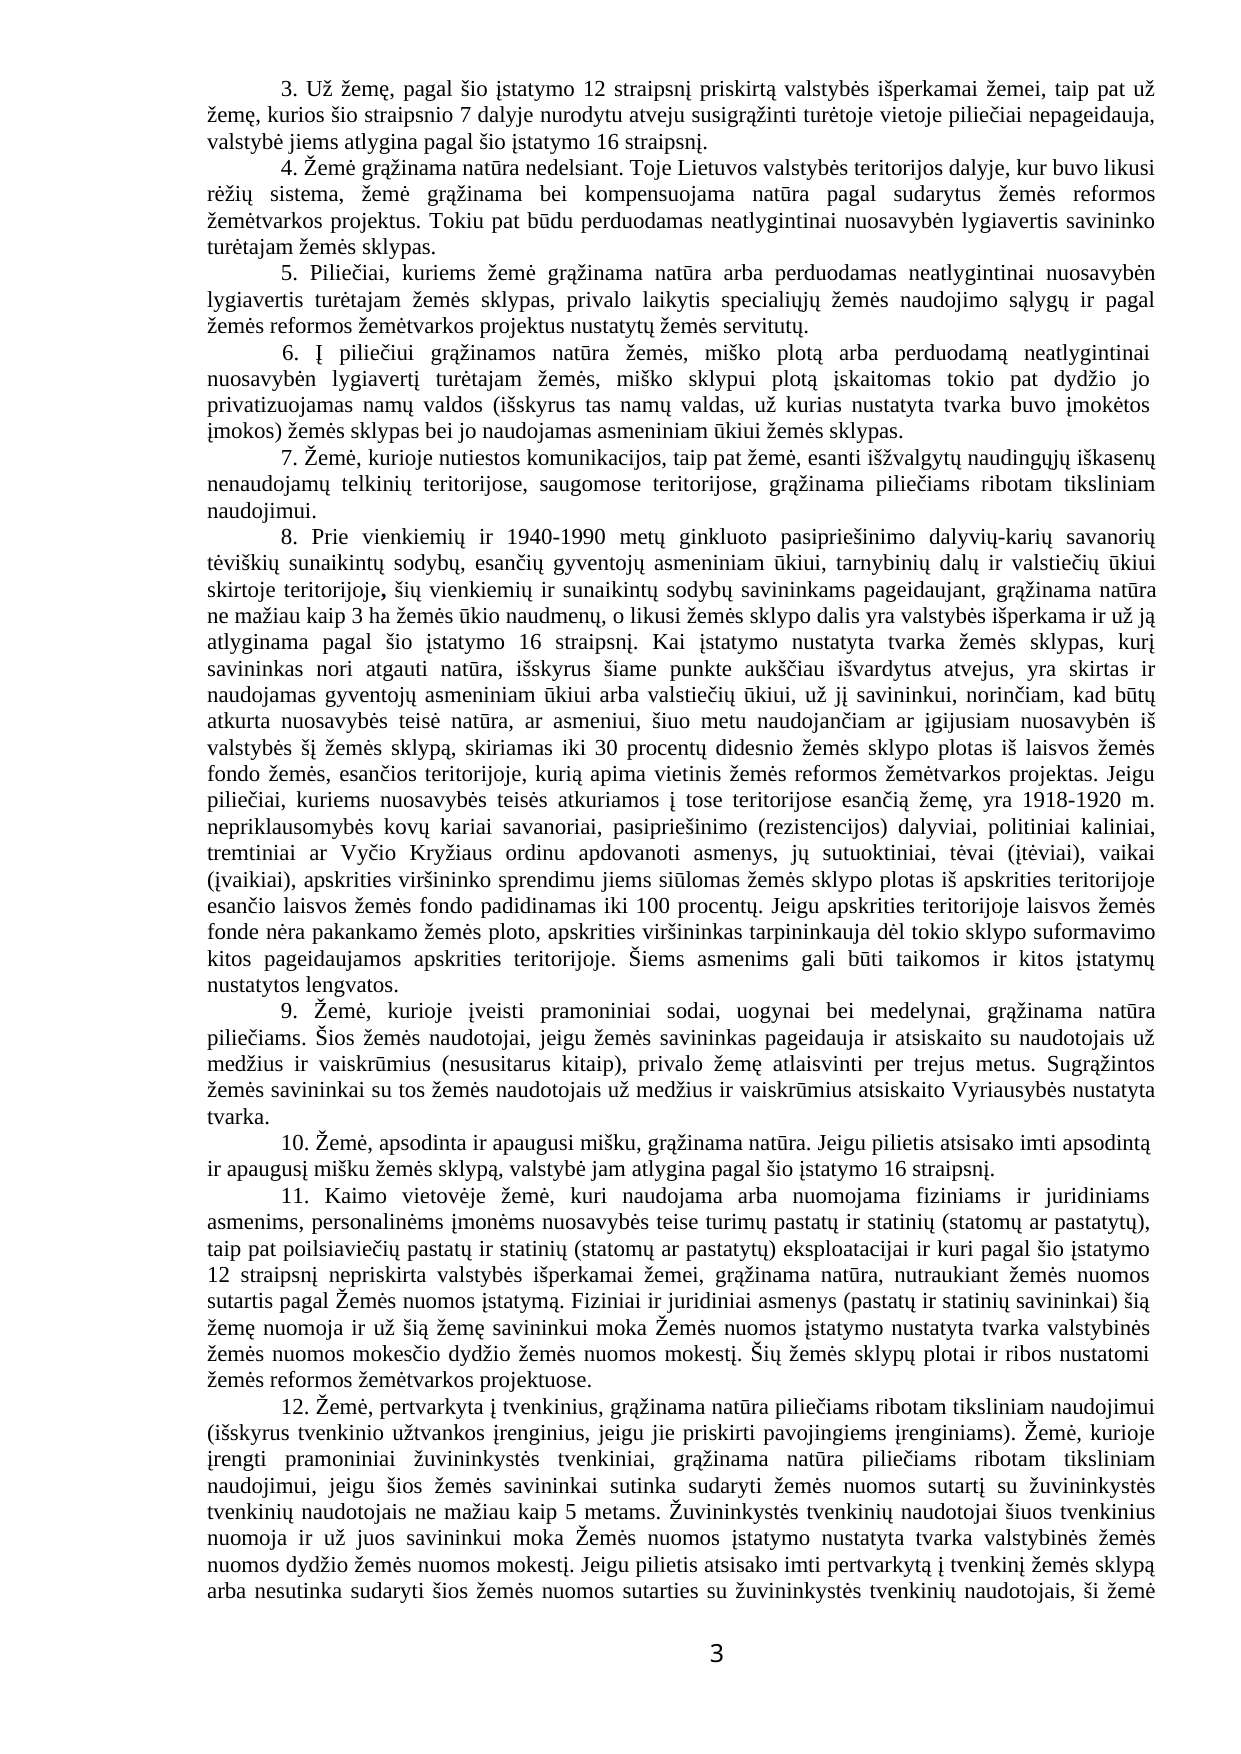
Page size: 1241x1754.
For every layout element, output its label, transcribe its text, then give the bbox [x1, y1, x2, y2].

text 7. Žemė, kurioje nutiestos komunikacijos, taip pat žemė, esanti išžvalgytų naudingųjų iškasenų nenaudojamų telkinių teritorijose, saugomose teritorijose, grąžinama piliečiams ribotam tiksliniam naudojimui. [207, 444, 1157, 523]
text 9. Žemė, kurioje įveisti pramoniniai sodai, uogynai bei medelynai, grąžinama natūra piliečiams. Šios žemės naudotojai, jeigu žemės savininkas pageidauja ir atsiskaito su naudotojais už medžius ir vaiskrūmius (nesusitarus kitaip), privalo žemę atlaisvinti per trejus metus. Sugrąžintos žemės savininkai su tos žemės naudotojais už medžius ir vaiskrūmius atsiskaito Vyriausybės nustatyta tvarka. [207, 997, 1157, 1129]
text 12. Žemė, pertvarkyta į tvenkinius, grąžinama natūra piliečiams ribotam tiksliniam naudojimui (išskyrus tvenkinio užtvankos įrenginius, jeigu jie priskirti pavojingiems įrenginiams). Žemė, kurioje įrengti pramoniniai žuvininkystės tvenkiniai, grąžinama natūra piliečiams ribotam tiksliniam naudojimui, jeigu šios žemės savininkai sutinka sudaryti žemės nuomos sutartį su žuvininkystės tvenkinių naudotojais ne mažiau kaip 5 metams. Žuvininkystės tvenkinių naudotojai šiuos tvenkinius nuomoja ir už juos savininkui moka Žemės nuomos įstatymo nustatyta tvarka valstybinės žemės nuomos dydžio žemės nuomos mokestį. Jeigu pilietis atsisako imti pertvarkytą į tvenkinį žemės sklypą arba nesutinka sudaryti šios žemės nuomos sutarties su žuvininkystės tvenkinių naudotojais, ši žemė [207, 1393, 1157, 1603]
text 4. Žemė grąžinama natūra nedelsiant. Toje Lietuvos valstybės teritorijos dalyje, kur buvo likusi rėžių sistema, žemė grąžinama bei kompensuojama natūra pagal sudarytus žemės reformos žemėtvarkos projektus. Tokiu pat būdu perduodamas neatlygintinai nuosavybėn lygiavertis savininko turėtajam žemės sklypas. [207, 154, 1157, 259]
text 3. Už žemę, pagal šio įstatymo 12 straipsnį priskirtą valstybės išperkamai žemei, taip pat už žemę, kurios šio straipsnio 7 dalyje nurodytu atveju susigrąžinti turėtoje vietoje piliečiai nepageidauja, valstybė jiems atlygina pagal šio įstatymo 16 straipsnį. [207, 75, 1157, 154]
text 5. Piliečiai, kuriems žemė grąžinama natūra arba perduodamas neatlygintinai nuosavybėn lygiavertis turėtajam žemės sklypas, privalo laikytis specialiųjų žemės naudojimo sąlygų ir pagal žemės reformos žemėtvarkos projektus nustatytų žemės servitutų. [207, 259, 1157, 338]
text 10. Žemė, apsodinta ir apaugusi mišku, grąžinama natūra. Jeigu pilietis atsisako imti apsodintą ir apaugusį mišku žemės sklypą, valstybė jam atlygina pagal šio įstatymo 16 straipsnį. [207, 1129, 1152, 1182]
text 8. Prie vienkiemių ir 1940-1990 metų ginkluoto pasipriešinimo dalyvių-karių savanorių tėviškių sunaikintų sodybų, esančių gyventojų asmeniniam ūkiui, tarnybinių dalų ir valstiečių ūkiui skirtoje teritorijoje, šių vienkiemių ir sunaikintų sodybų savininkams pageidaujant, grąžinama natūra ne mažiau kaip 3 ha žemės ūkio naudmenų, o likusi žemės sklypo dalis yra valstybės išperkama ir už ją atlyginama pagal šio įstatymo 16 straipsnį. Kai įstatymo nustatyta tvarka žemės sklypas, kurį savininkas nori atgauti natūra, išskyrus šiame punkte aukščiau išvardytus atvejus, yra skirtas ir naudojamas gyventojų asmeniniam ūkiui arba valstiečių ūkiui, už jį savininkui, norinčiam, kad būtų atkurta nuosavybės teisė natūra, ar asmeniui, šiuo metu naudojančiam ar įgijusiam nuosavybėn iš valstybės šį žemės sklypą, skiriamas iki 30 procentų didesnio žemės sklypo plotas iš laisvos žemės fondo žemės, esančios teritorijoje, kurią apima vietinis žemės reformos žemėtvarkos projektas. Jeigu piliečiai, kuriems nuosavybės teisės atkuriamos į tose teritorijose esančią žemę, yra 1918-1920 m. nepriklausomybės kovų kariai savanoriai, pasipriešinimo (rezistencijos) dalyviai, politiniai kaliniai, tremtiniai ar Vyčio Kryžiaus ordinu apdovanoti asmenys, jų sutuoktiniai, tėvai (įtėviai), vaikai (įvaikiai), apskrities viršininko sprendimu jiems siūlomas žemės sklypo plotas iš apskrities teritorijoje esančio laisvos žemės fondo padidinamas iki 100 procentų. Jeigu apskrities teritorijoje laisvos žemės fonde nėra pakankamo žemės ploto, apskrities viršininkas tarpininkauja dėl tokio sklypo suformavimo kitos pageidaujamos apskrities teritorijoje. Šiems asmenims gali būti taikomos ir kitos įstatymų nustatytos lengvatos. [207, 523, 1157, 997]
text 6. Į piliečiui grąžinamos natūra žemės, miško plotą arba perduodamą neatlygintinai nuosavybėn lygiavertį turėtajam žemės, miško sklypui plotą įskaitomas tokio pat dydžio jo privatizuojamas namų valdos (išskyrus tas namų valdas, už kurias nustatyta tvarka buvo įmokėtos įmokos) žemės sklypas bei jo naudojamas asmeniniam ūkiui žemės sklypas. [207, 338, 1152, 444]
text 11. Kaimo vietovėje žemė, kuri naudojama arba nuomojama fiziniams ir juridiniams asmenims, personalinėms įmonėms nuosavybės teise turimų pastatų ir statinių (statomų ar pastatytų), taip pat poilsiaviečių pastatų ir statinių (statomų ar pastatytų) eksploatacijai ir kuri pagal šio įstatymo 12 straipsnį nepriskirta valstybės išperkamai žemei, grąžinama natūra, nutraukiant žemės nuomos sutartis pagal Žemės nuomos įstatymą. Fiziniai ir juridiniai asmenys (pastatų ir statinių savininkai) šią žemę nuomoja ir už šią žemę savininkui moka Žemės nuomos įstatymo nustatyta tvarka valstybinės žemės nuomos mokesčio dydžio žemės nuomos mokestį. Šių žemės sklypų plotai ir ribos nustatomi žemės reformos žemėtvarkos projektuose. [207, 1182, 1152, 1393]
